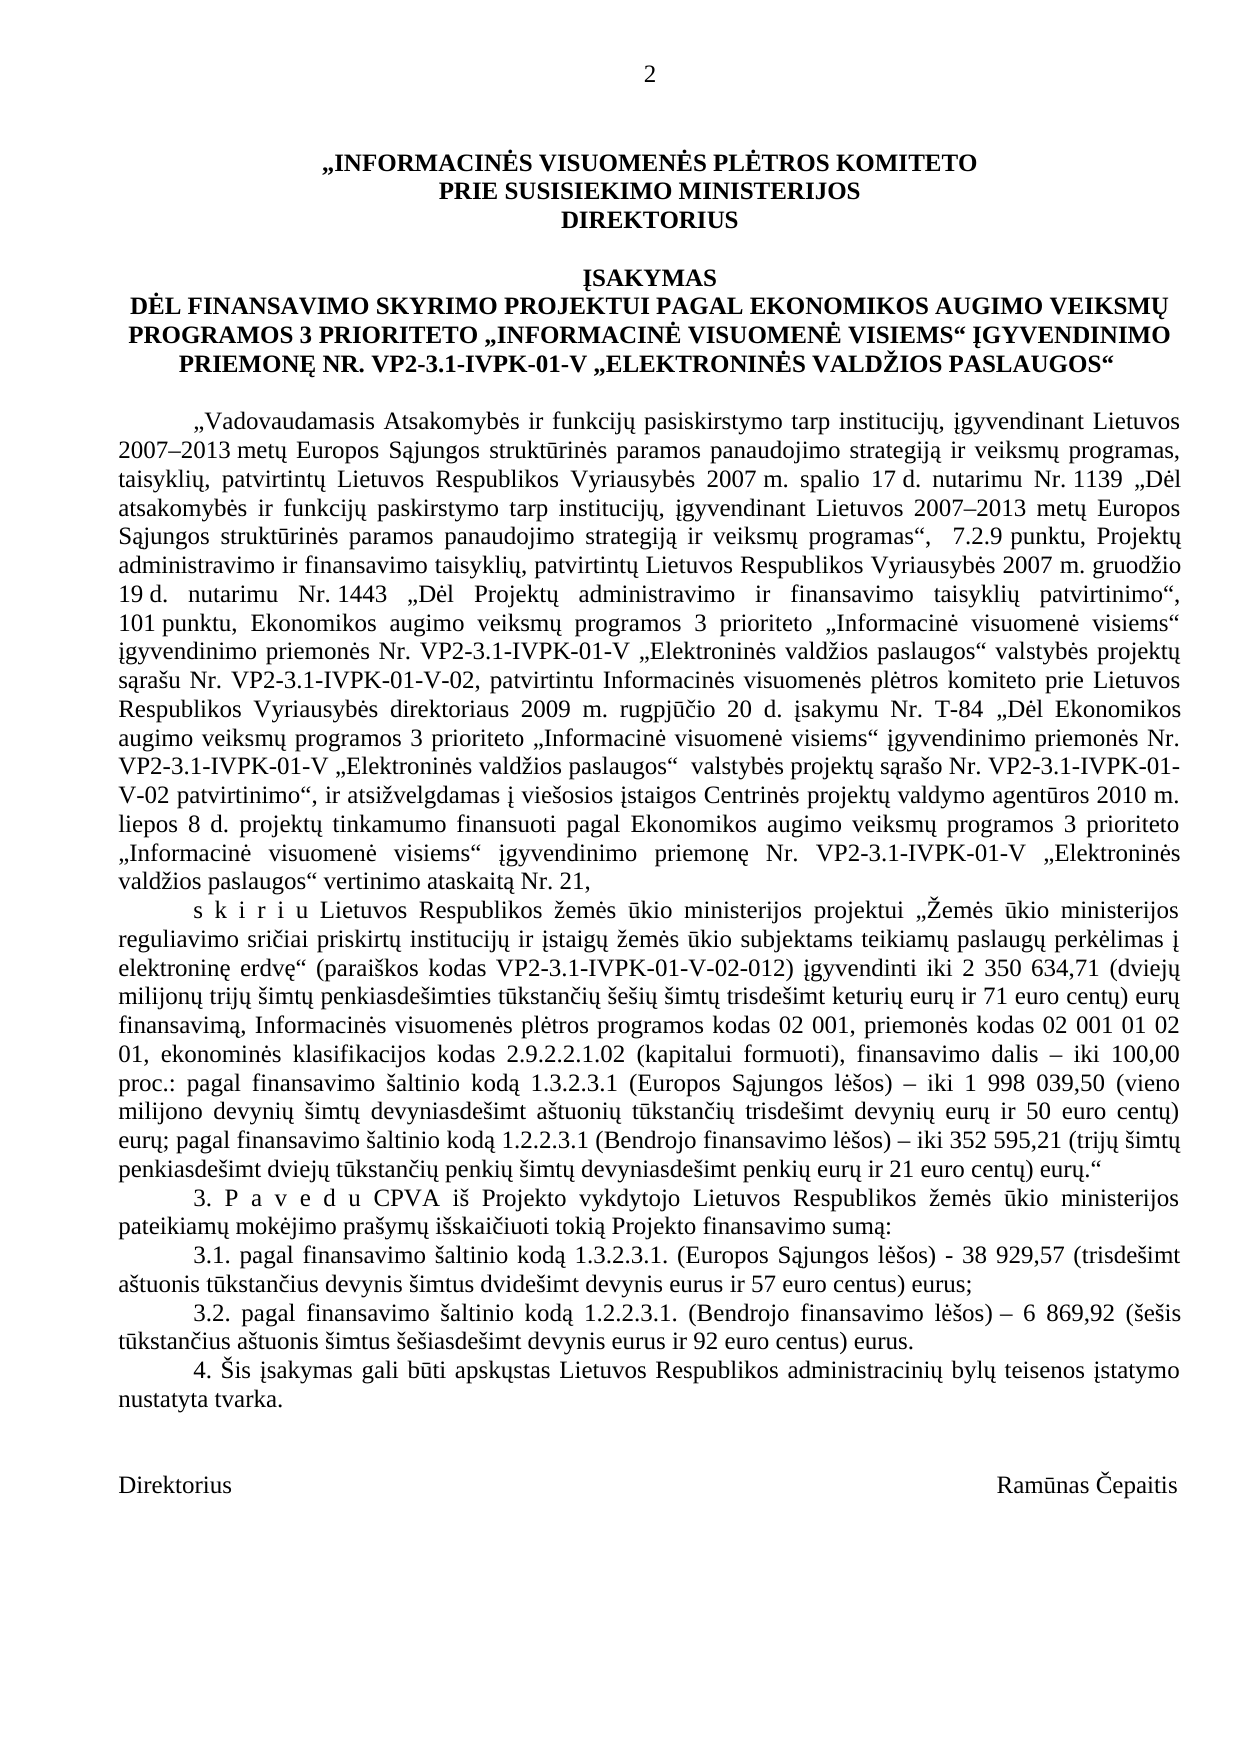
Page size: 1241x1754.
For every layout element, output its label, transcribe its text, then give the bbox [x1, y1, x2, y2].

text 3. P a v e d u CPVA iš Projekto vykdytojo Lietuvos Respublikos žemės ūkio ministerijos pateikiamų mokėjimo prašymų išskaičiuoti tokią Projekto finansavimo sumą: [118, 1183, 1181, 1240]
text Direktorius Ramūnas Čepaitis [118, 1470, 1181, 1499]
text 3.1. pagal finansavimo šaltinio kodą 1.3.2.3.1. (Europos Sąjungos lėšos) - 38 929,57 (trisdešimt aštuonis tūkstančius devynis šimtus dvidešimt devynis eurus ir 57 euro centus) eurus; [118, 1240, 1181, 1298]
text „INFORMACINĖS VISUOMENĖS PLĖTROS KOMITETO [118, 148, 1181, 176]
text s k i r i u Lietuvos Respublikos žemės ūkio ministerijos projektui „Žemės ūkio ministerijos reguliavimo sričiai priskirtų institucijų ir įstaigų žemės ūkio subjektams teikiamų paslaugų perkėlimas į elektroninę erdvę“ (paraiškos kodas VP2-3.1-IVPK-01-V-02-012) įgyvendinti iki 2 350 634,71 (dviejų milijonų trijų šimtų penkiasdešimties tūkstančių šešių šimtų trisdešimt keturių eurų ir 71 euro centų) eurų finansavimą, Informacinės visuomenės plėtros programos kodas 02 001, priemonės kodas 02 001 01 02 01, ekonominės klasifikacijos kodas 2.9.2.2.1.02 (kapitalui formuoti), finansavimo dalis – iki 100,00 proc.: pagal finansavimo šaltinio kodą 1.3.2.3.1 (Europos Sąjungos lėšos) – iki 1 998 039,50 (vieno milijono devynių šimtų devyniasdešimt aštuonių tūkstančių trisdešimt devynių eurų ir 50 euro centų) eurų; pagal finansavimo šaltinio kodą 1.2.2.3.1 (Bendrojo finansavimo lėšos) – iki 352 595,21 (trijų šimtų penkiasdešimt dviejų tūkstančių penkių šimtų devyniasdešimt penkių eurų ir 21 euro centų) eurų.“ [118, 895, 1181, 1183]
text DĖL FINANSAVIMO SKYRIMO PROJEKTUI PAGAL EKONOMIKOS AUGIMO VEIKSMŲ PROGRAMOS 3 PRIORITETO „INFORMACINĖ VISUOMENĖ VISIEMS“ ĮGYVENDINIMO PRIEMONĘ NR. VP2-3.1-IVPK-01-V „ELEKTRONINĖS VALDŽIOS PASLAUGOS“ [118, 291, 1181, 378]
text DIREKTORIUS [118, 205, 1181, 234]
text 4. Šis įsakymas gali būti apskųstas Lietuvos Respublikos administracinių bylų teisenos įstatymo nustatyta tvarka. [118, 1355, 1181, 1413]
text ĮSAKYMAS [118, 263, 1181, 291]
text „Vadovaudamasis Atsakomybės ir funkcijų pasiskirstymo tarp institucijų, įgyvendinant Lietuvos 2007–2013 metų Europos Sąjungos struktūrinės paramos panaudojimo strategiją ir veiksmų programas, taisyklių, patvirtintų Lietuvos Respublikos Vyriausybės 2007 m. spalio 17 d. nutarimu Nr. 1139 „Dėl atsakomybės ir funkcijų paskirstymo tarp institucijų, įgyvendinant Lietuvos 2007–2013 metų Europos Sąjungos struktūrinės paramos panaudojimo strategiją ir veiksmų programas“, 7.2.9 punktu, Projektų administravimo ir finansavimo taisyklių, patvirtintų Lietuvos Respublikos Vyriausybės 2007 m. gruodžio 19 d. nutarimu Nr. 1443 „Dėl Projektų administravimo ir finansavimo taisyklių patvirtinimo“, 101 punktu, Ekonomikos augimo veiksmų programos 3 prioriteto „Informacinė visuomenė visiems“ įgyvendinimo priemonės Nr. VP2-3.1-IVPK-01-V „Elektroninės valdžios paslaugos“ valstybės projektų sąrašu Nr. VP2-3.1-IVPK-01-V-02, patvirtintu Informacinės visuomenės plėtros komiteto prie Lietuvos Respublikos Vyriausybės direktoriaus 2009 m. rugpjūčio 20 d. įsakymu Nr. T-84 „Dėl Ekonomikos augimo veiksmų programos 3 prioriteto „Informacinė visuomenė visiems“ įgyvendinimo priemonės Nr. VP2-3.1-IVPK-01-V „Elektroninės valdžios paslaugos“ valstybės projektų sąrašo Nr. VP2-3.1-IVPK-01-V-02 patvirtinimo“, ir atsižvelgdamas į viešosios įstaigos Centrinės projektų valdymo agentūros 2010 m. liepos 8 d. projektų tinkamumo finansuoti pagal Ekonomikos augimo veiksmų programos 3 prioriteto „Informacinė visuomenė visiems“ įgyvendinimo priemonę Nr. VP2-3.1-IVPK-01-V „Elektroninės valdžios paslaugos“ vertinimo ataskaitą Nr. 21, [118, 406, 1181, 895]
text PRIE SUSISIEKIMO MINISTERIJOS [118, 176, 1181, 205]
text 3.2. pagal finansavimo šaltinio kodą 1.2.2.3.1. (Bendrojo finansavimo lėšos) – 6 869,92 (šešis tūkstančius aštuonis šimtus šešiasdešimt devynis eurus ir 92 euro centus) eurus. [118, 1298, 1181, 1355]
